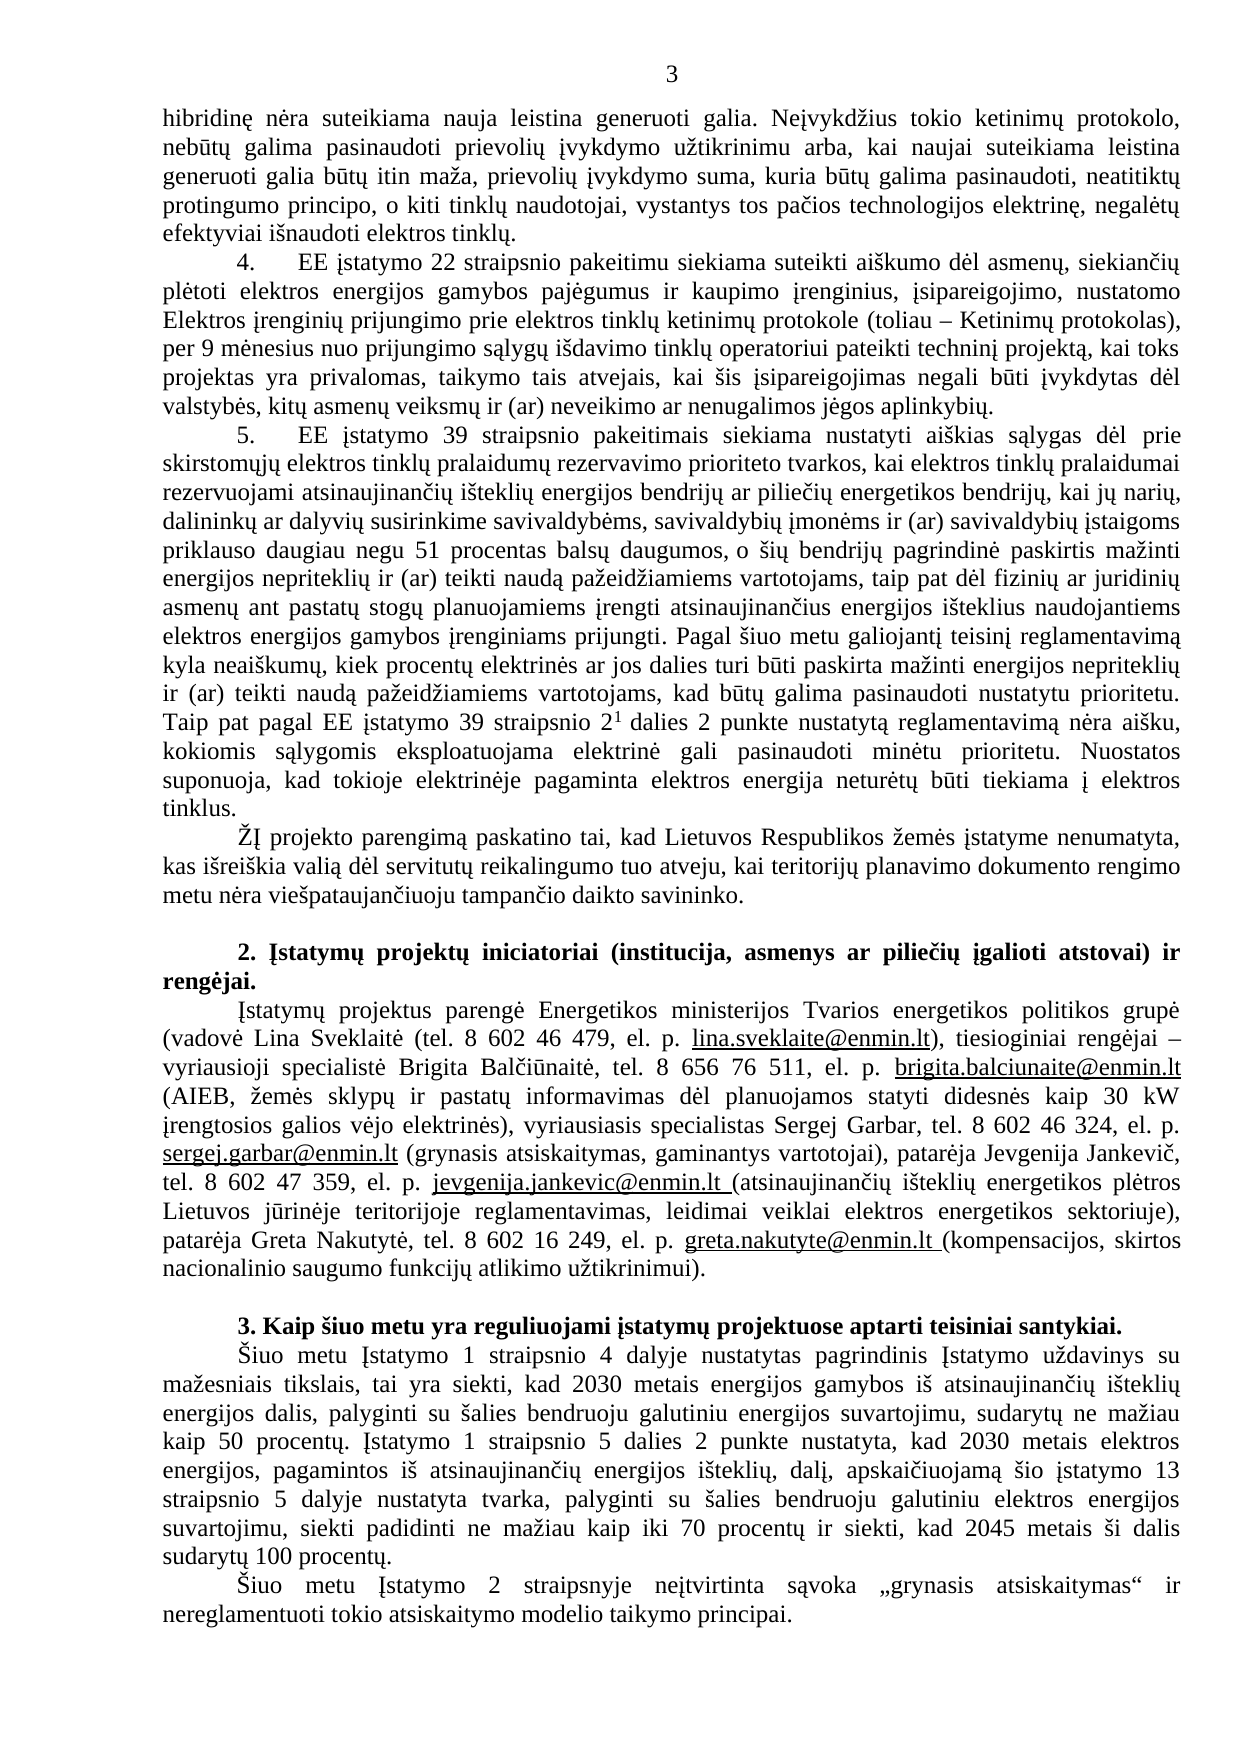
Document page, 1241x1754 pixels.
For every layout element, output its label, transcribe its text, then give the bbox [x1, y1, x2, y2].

text 2. Įstatymų projektų iniciatoriai (institucija, asmenys ar piliečių įgalioti atstovai) ir rengėjai. [162, 937, 1181, 995]
text 5. EE įstatymo 39 straipsnio pakeitimais siekiama nustatyti aiškias sąlygas dėl prie skirstomųjų elektros tinklų pralaidumų rezervavimo prioriteto tvarkos, kai elektros tinklų pralaidumai rezervuojami atsinaujinančių išteklių energijos bendrijų ar piliečių energetikos bendrijų, kai jų narių, dalininkų ar dalyvių susirinkime savivaldybėms, savivaldybių įmonėms ir (ar) savivaldybių įstaigoms priklauso daugiau negu 51 procentas balsų daugumos, o šių bendrijų pagrindinė paskirtis mažinti energijos nepriteklių ir (ar) teikti naudą pažeidžiamiems vartotojams, taip pat dėl fizinių ar juridinių asmenų ant pastatų stogų planuojamiems įrengti atsinaujinančius energijos išteklius naudojantiems elektros energijos gamybos įrenginiams prijungti. Pagal šiuo metu galiojantį teisinį reglamentavimą kyla neaiškumų, kiek procentų elektrinės ar jos dalies turi būti paskirta mažinti energijos nepriteklių ir (ar) teikti naudą pažeidžiamiems vartotojams, kad būtų galima pasinaudoti nustatytu prioritetu. Taip pat pagal EE įstatymo 39 straipsnio 21 dalies 2 punkte nustatytą reglamentavimą nėra aišku, kokiomis sąlygomis eksploatuojama elektrinė gali pasinaudoti minėtu prioritetu. Nuostatos suponuoja, kad tokioje elektrinėje pagaminta elektros energija neturėtų būti tiekiama į elektros tinklus. [162, 420, 1181, 822]
text 3. Kaip šiuo metu yra reguliuojami įstatymų projektuose aptarti teisiniai santykiai. [162, 1311, 1181, 1340]
text Šiuo metu Įstatymo 2 straipsnyje neįtvirtinta sąvoka „grynasis atsiskaitymas“ ir nereglamentuoti tokio atsiskaitymo modelio taikymo principai. [162, 1570, 1181, 1628]
text 4. EE įstatymo 22 straipsnio pakeitimu siekiama suteikti aiškumo dėl asmenų, siekiančių plėtoti elektros energijos gamybos pajėgumus ir kaupimo įrenginius, įsipareigojimo, nustatomo Elektros įrenginių prijungimo prie elektros tinklų ketinimų protokole (toliau – Ketinimų protokolas), per 9 mėnesius nuo prijungimo sąlygų išdavimo tinklų operatoriui pateikti techninį projektą, kai toks projektas yra privalomas, taikymo tais atvejais, kai šis įsipareigojimas negali būti įvykdytas dėl valstybės, kitų asmenų veiksmų ir (ar) neveikimo ar nenugalimos jėgos aplinkybių. [162, 247, 1181, 420]
text Šiuo metu Įstatymo 1 straipsnio 4 dalyje nustatytas pagrindinis Įstatymo uždavinys su mažesniais tikslais, tai yra siekti, kad 2030 metais energijos gamybos iš atsinaujinančių išteklių energijos dalis, palyginti su šalies bendruoju galutiniu energijos suvartojimu, sudarytų ne mažiau kaip 50 procentų. Įstatymo 1 straipsnio 5 dalies 2 punkte nustatyta, kad 2030 metais elektros energijos, pagamintos iš atsinaujinančių energijos išteklių, dalį, apskaičiuojamą šio įstatymo 13 straipsnio 5 dalyje nustatyta tvarka, palyginti su šalies bendruoju galutiniu elektros energijos suvartojimu, siekti padidinti ne mažiau kaip iki 70 procentų ir siekti, kad 2045 metais ši dalis sudarytų 100 procentų. [162, 1340, 1181, 1570]
text Įstatymų projektus parengė Energetikos ministerijos Tvarios energetikos politikos grupė (vadovė Lina Sveklaitė (tel. 8 602 46 479, el. p. lina.sveklaite@enmin.lt), tiesioginiai rengėjai – vyriausioji specialistė Brigita Balčiūnaitė, tel. 8 656 76 511, el. p. brigita.balciunaite@enmin.lt (AIEB, žemės sklypų ir pastatų informavimas dėl planuojamos statyti didesnės kaip 30 kW įrengtosios galios vėjo elektrinės), vyriausiasis specialistas Sergej Garbar, tel. 8 602 46 324, el. p. sergej.garbar@enmin.lt (grynasis atsiskaitymas, gaminantys vartotojai), patarėja Jevgenija Jankevič, tel. 8 602 47 359, el. p. jevgenija.jankevic@enmin.lt (atsinaujinančių išteklių energetikos plėtros Lietuvos jūrinėje teritorijoje reglamentavimas, leidimai veiklai elektros energetikos sektoriuje), patarėja Greta Nakutytė, tel. 8 602 16 249, el. p. greta.nakutyte@enmin.lt (kompensacijos, skirtos nacionalinio saugumo funkcijų atlikimo užtikrinimui). [162, 995, 1181, 1282]
text hibridinę nėra suteikiama nauja leistina generuoti galia. Neįvykdžius tokio ketinimų protokolo, nebūtų galima pasinaudoti prievolių įvykdymo užtikrinimu arba, kai naujai suteikiama leistina generuoti galia būtų itin maža, prievolių įvykdymo suma, kuria būtų galima pasinaudoti, neatitiktų protingumo principo, o kiti tinklų naudotojai, vystantys tos pačios technologijos elektrinę, negalėtų efektyviai išnaudoti elektros tinklų. [162, 103, 1181, 247]
text ŽĮ projekto parengimą paskatino tai, kad Lietuvos Respublikos žemės įstatyme nenumatyta, kas išreiškia valią dėl servitutų reikalingumo tuo atveju, kai teritorijų planavimo dokumento rengimo metu nėra viešpataujančiuoju tampančio daikto savininko. [162, 822, 1181, 908]
